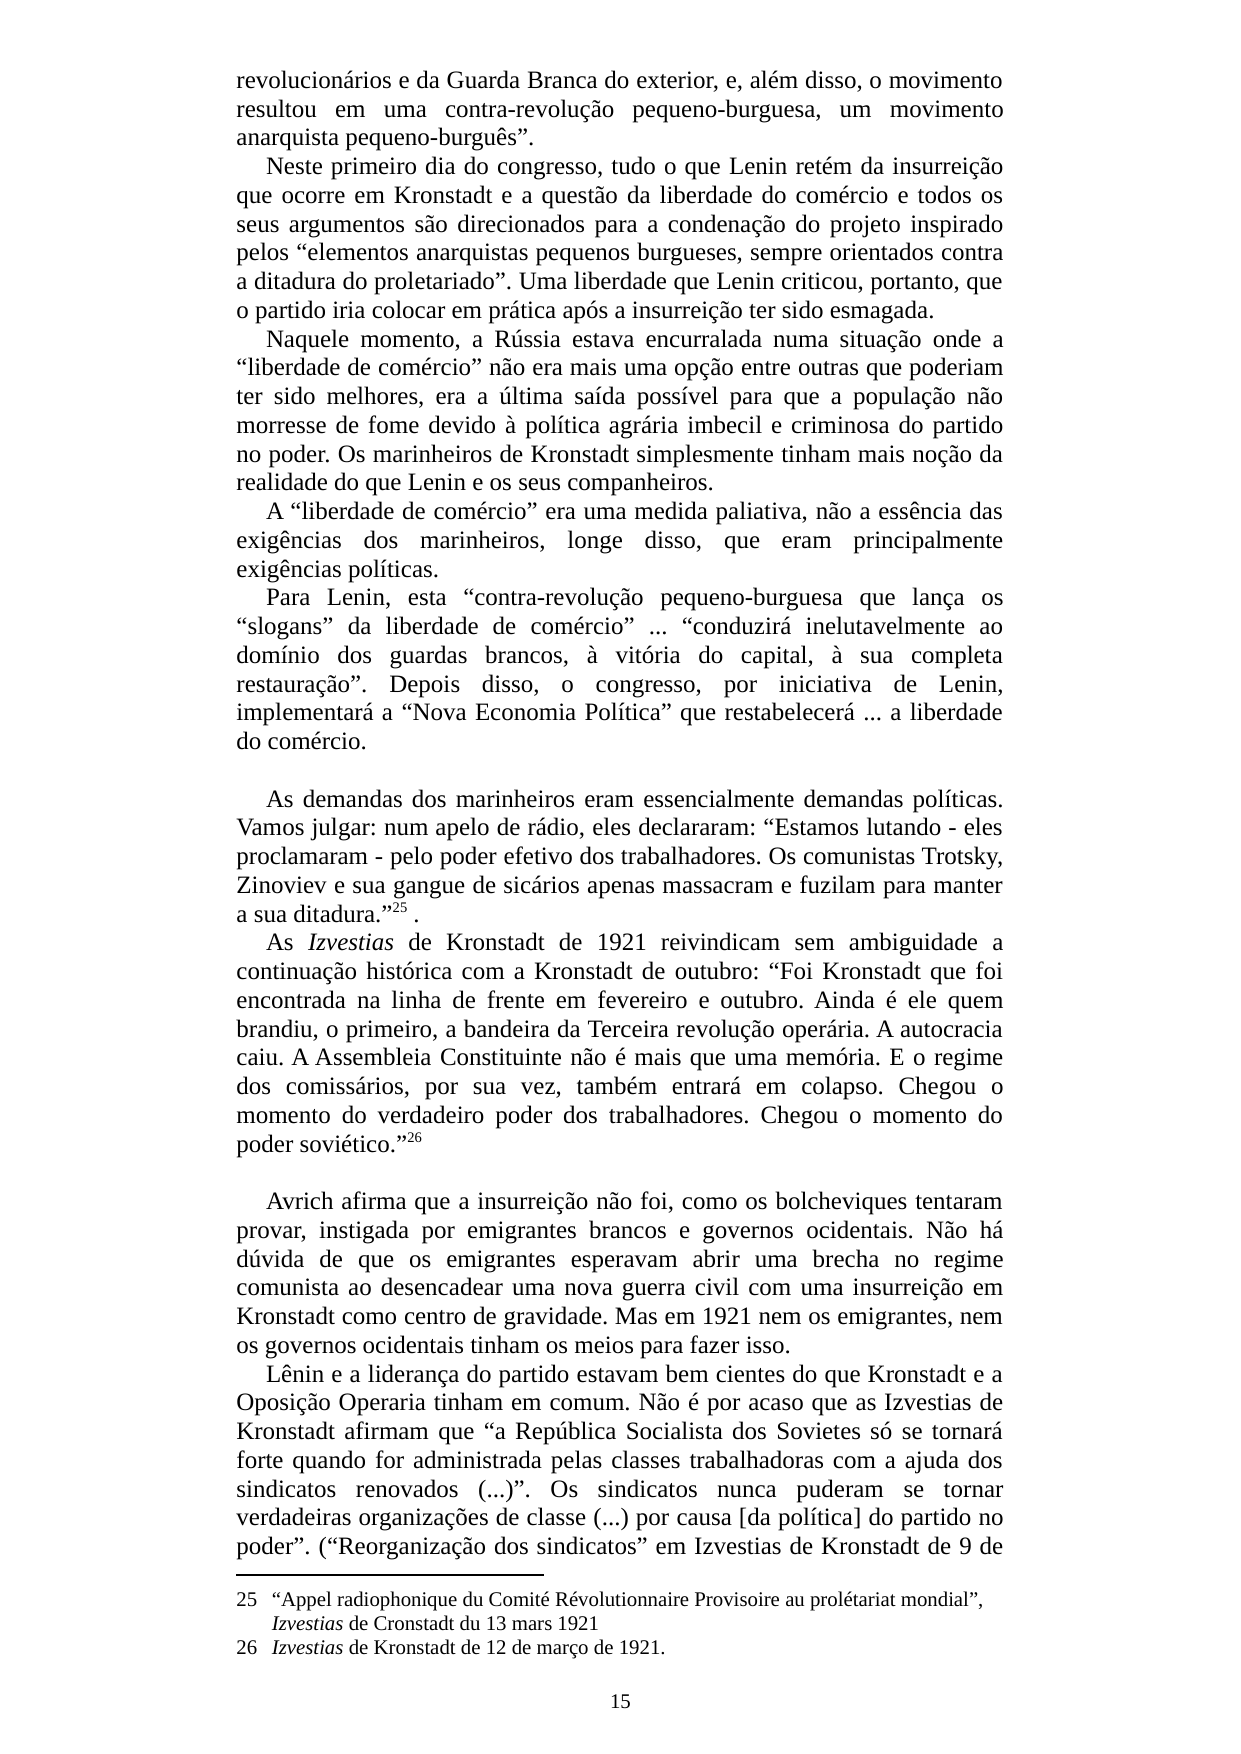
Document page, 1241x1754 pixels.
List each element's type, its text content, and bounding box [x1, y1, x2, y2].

text Lênin e a liderança do partido estavam bem cientes do que Kronstadt e a Oposição Operaria tinham em comum. Não é por acaso que as Izvestias de Kronstadt afirmam que “a República Socialista dos Sovietes só se tornará forte quando for administrada pelas classes trabalhadoras com a ajuda dos sindicatos renovados (...)”. Os sindicatos nunca puderam se tornar verdadeiras organizações de classe (...) por causa [da política] do partido no poder”. (“Reorganização dos sindicatos” em Izvestias de Kronstadt de 9 de [236, 1359, 1004, 1560]
text Para Lenin, esta “contra-revolução pequeno-burguesa que lança os “slogans” da liberdade de comércio” ... “conduzirá inelutavelmente ao domínio dos guardas brancos, à vitória do capital, à sua completa restauração”. Depois disso, o congresso, por iniciativa de Lenin, implementará a “Nova Economia Política” que restabelecerá ... a liberdade do comércio. [236, 582, 1004, 755]
text revolucionários e da Guarda Branca do exterior, e, além disso, o movimento resultou em uma contra-revolução pequeno-burguesa, um movimento anarquista pequeno-burguês”. [236, 65, 1004, 151]
text Neste primeiro dia do congresso, tudo o que Lenin retém da insurreição que ocorre em Kronstadt e a questão da liberdade do comércio e todos os seus argumentos são direcionados para a condenação do projeto inspirado pelos “elementos anarquistas pequenos burgueses, sempre orientados contra a ditadura do proletariado”. Uma liberdade que Lenin criticou, portanto, que o partido iria colocar em prática após a insurreição ter sido esmagada. [236, 151, 1004, 324]
text As Izvestias de Kronstadt de 1921 reivindicam sem ambiguidade a continuação histórica com a Kronstadt de outubro: “Foi Kronstadt que foi encontrada na linha de frente em fevereiro e outubro. Ainda é ele quem brandiu, o primeiro, a bandeira da Terceira revolução operária. A autocracia caiu. A Assembleia Constituinte não é mais que uma memória. E o regime dos comissários, por sua vez, também entrará em colapso. Chegou o momento do verdadeiro poder dos trabalhadores. Chegou o momento do poder soviético.” [236, 927, 1004, 1157]
text A “liberdade de comércio” era uma medida paliativa, não a essência das exigências dos marinheiros, longe disso, que eram principalmente exigências políticas. [236, 496, 1004, 582]
text “Appel radiophonique du Comité Révolutionnaire Provisoire au prolétariat mondial”, Izvestias de Cronstadt du 13 mars 1921 [236, 1587, 1004, 1635]
text Izvestias de Kronstadt de 12 de março de 1921. [236, 1635, 1004, 1659]
text Naquele momento, a Rússia estava encurralada numa situação onde a “liberdade de comércio” não era mais uma opção entre outras que poderiam ter sido melhores, era a última saída possível para que a população não morresse de fome devido à política agrária imbecil e criminosa do partido no poder. Os marinheiros de Kronstadt simplesmente tinham mais noção da realidade do que Lenin e os seus companheiros. [236, 324, 1004, 496]
text As demandas dos marinheiros eram essencialmente demandas políticas. Vamos julgar: num apelo de rádio, eles declararam: “Estamos lutando - eles proclamaram - pelo poder efetivo dos trabalhadores. Os comunistas Trotsky, Zinoviev e sua gangue de sicários apenas massacram e fuzilam para manter a sua ditadura.” . [236, 784, 1004, 927]
text Avrich afirma que a insurreição não foi, como os bolcheviques tentaram provar, instigada por emigrantes brancos e governos ocidentais. Não há dúvida de que os emigrantes esperavam abrir uma brecha no regime comunista ao desencadear uma nova guerra civil com uma insurreição em Kronstadt como centro de gravidade. Mas em 1921 nem os emigrantes, nem os governos ocidentais tinham os meios para fazer isso. [236, 1186, 1004, 1359]
